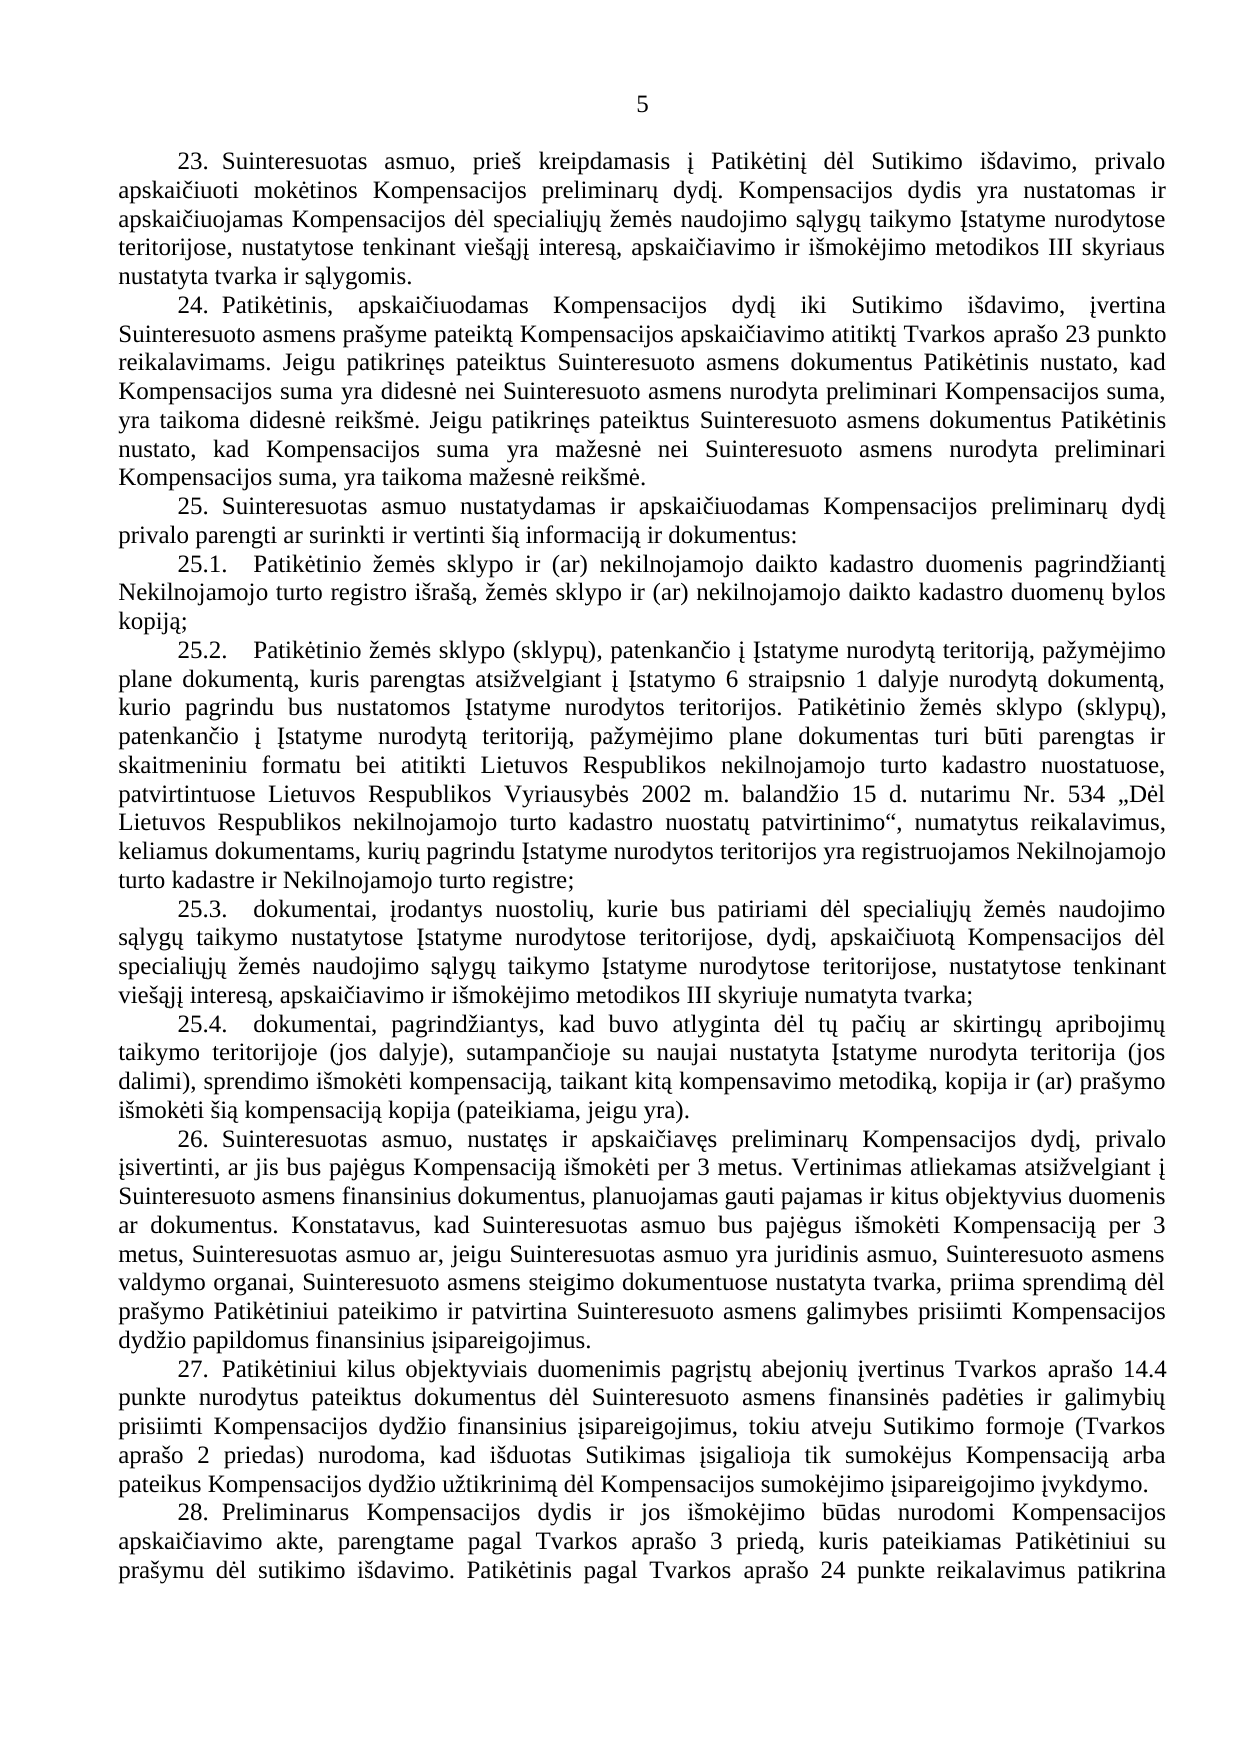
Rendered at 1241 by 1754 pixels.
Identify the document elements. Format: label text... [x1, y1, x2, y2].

text 25. Suinteresuotas asmuo nustatydamas ir apskaičiuodamas Kompensacijos preliminarų dydį privalo parengti ar surinkti ir vertinti šią informaciją ir dokumentus: [118, 491, 1167, 549]
text 27. Patikėtiniui kilus objektyviais duomenimis pagrįstų abejonių įvertinus Tvarkos aprašo 14.4 punkte nurodytus pateiktus dokumentus dėl Suinteresuoto asmens finansinės padėties ir galimybių prisiimti Kompensacijos dydžio finansinius įsipareigojimus, tokiu atveju Sutikimo formoje (Tvarkos aprašo 2 priedas) nurodoma, kad išduotas Sutikimas įsigalioja tik sumokėjus Kompensaciją arba pateikus Kompensacijos dydžio užtikrinimą dėl Kompensacijos sumokėjimo įsipareigojimo įvykdymo. [118, 1354, 1167, 1497]
text 24. Patikėtinis, apskaičiuodamas Kompensacijos dydį iki Sutikimo išdavimo, įvertina Suinteresuoto asmens prašyme pateiktą Kompensacijos apskaičiavimo atitiktį Tvarkos aprašo 23 punkto reikalavimams. Jeigu patikrinęs pateiktus Suinteresuoto asmens dokumentus Patikėtinis nustato, kad Kompensacijos suma yra didesnė nei Suinteresuoto asmens nurodyta preliminari Kompensacijos suma, yra taikoma didesnė reikšmė. Jeigu patikrinęs pateiktus Suinteresuoto asmens dokumentus Patikėtinis nustato, kad Kompensacijos suma yra mažesnė nei Suinteresuoto asmens nurodyta preliminari Kompensacijos suma, yra taikoma mažesnė reikšmė. [118, 290, 1167, 491]
text 25.4. dokumentai, pagrindžiantys, kad buvo atlyginta dėl tų pačių ar skirtingų apribojimų taikymo teritorijoje (jos dalyje), sutampančioje su naujai nustatyta Įstatyme nurodyta teritorija (jos dalimi), sprendimo išmokėti kompensaciją, taikant kitą kompensavimo metodiką, kopija ir (ar) prašymo išmokėti šią kompensaciją kopija (pateikiama, jeigu yra). [118, 1009, 1167, 1124]
text 25.1. Patikėtinio žemės sklypo ir (ar) nekilnojamojo daikto kadastro duomenis pagrindžiantį Nekilnojamojo turto registro išrašą, žemės sklypo ir (ar) nekilnojamojo daikto kadastro duomenų bylos kopiją; [118, 549, 1167, 635]
text 28. Preliminarus Kompensacijos dydis ir jos išmokėjimo būdas nurodomi Kompensacijos apskaičiavimo akte, parengtame pagal Tvarkos aprašo 3 priedą, kuris pateikiamas Patikėtiniui su prašymu dėl sutikimo išdavimo. Patikėtinis pagal Tvarkos aprašo 24 punkte reikalavimus patikrina [118, 1497, 1167, 1584]
text 23. Suinteresuotas asmuo, prieš kreipdamasis į Patikėtinį dėl Sutikimo išdavimo, privalo apskaičiuoti mokėtinos Kompensacijos preliminarų dydį. Kompensacijos dydis yra nustatomas ir apskaičiuojamas Kompensacijos dėl specialiųjų žemės naudojimo sąlygų taikymo Įstatyme nurodytose teritorijose, nustatytose tenkinant viešąjį interesą, apskaičiavimo ir išmokėjimo metodikos III skyriaus nustatyta tvarka ir sąlygomis. [118, 146, 1167, 290]
text 25.2. Patikėtinio žemės sklypo (sklypų), patenkančio į Įstatyme nurodytą teritoriją, pažymėjimo plane dokumentą, kuris parengtas atsižvelgiant į Įstatymo 6 straipsnio 1 dalyje nurodytą dokumentą, kurio pagrindu bus nustatomos Įstatyme nurodytos teritorijos. Patikėtinio žemės sklypo (sklypų), patenkančio į Įstatyme nurodytą teritoriją, pažymėjimo plane dokumentas turi būti parengtas ir skaitmeniniu formatu bei atitikti Lietuvos Respublikos nekilnojamojo turto kadastro nuostatuose, patvirtintuose Lietuvos Respublikos Vyriausybės 2002 m. balandžio 15 d. nutarimu Nr. 534 „Dėl Lietuvos Respublikos nekilnojamojo turto kadastro nuostatų patvirtinimo“, numatytus reikalavimus, keliamus dokumentams, kurių pagrindu Įstatyme nurodytos teritorijos yra registruojamos Nekilnojamojo turto kadastre ir Nekilnojamojo turto registre; [118, 635, 1167, 894]
text 26. Suinteresuotas asmuo, nustatęs ir apskaičiavęs preliminarų Kompensacijos dydį, privalo įsivertinti, ar jis bus pajėgus Kompensaciją išmokėti per 3 metus. Vertinimas atliekamas atsižvelgiant į Suinteresuoto asmens finansinius dokumentus, planuojamas gauti pajamas ir kitus objektyvius duomenis ar dokumentus. Konstatavus, kad Suinteresuotas asmuo bus pajėgus išmokėti Kompensaciją per 3 metus, Suinteresuotas asmuo ar, jeigu Suinteresuotas asmuo yra juridinis asmuo, Suinteresuoto asmens valdymo organai, Suinteresuoto asmens steigimo dokumentuose nustatyta tvarka, priima sprendimą dėl prašymo Patikėtiniui pateikimo ir patvirtina Suinteresuoto asmens galimybes prisiimti Kompensacijos dydžio papildomus finansinius įsipareigojimus. [118, 1124, 1167, 1354]
text 25.3. dokumentai, įrodantys nuostolių, kurie bus patiriami dėl specialiųjų žemės naudojimo sąlygų taikymo nustatytose Įstatyme nurodytose teritorijose, dydį, apskaičiuotą Kompensacijos dėl specialiųjų žemės naudojimo sąlygų taikymo Įstatyme nurodytose teritorijose, nustatytose tenkinant viešąjį interesą, apskaičiavimo ir išmokėjimo metodikos III skyriuje numatyta tvarka; [118, 894, 1167, 1009]
